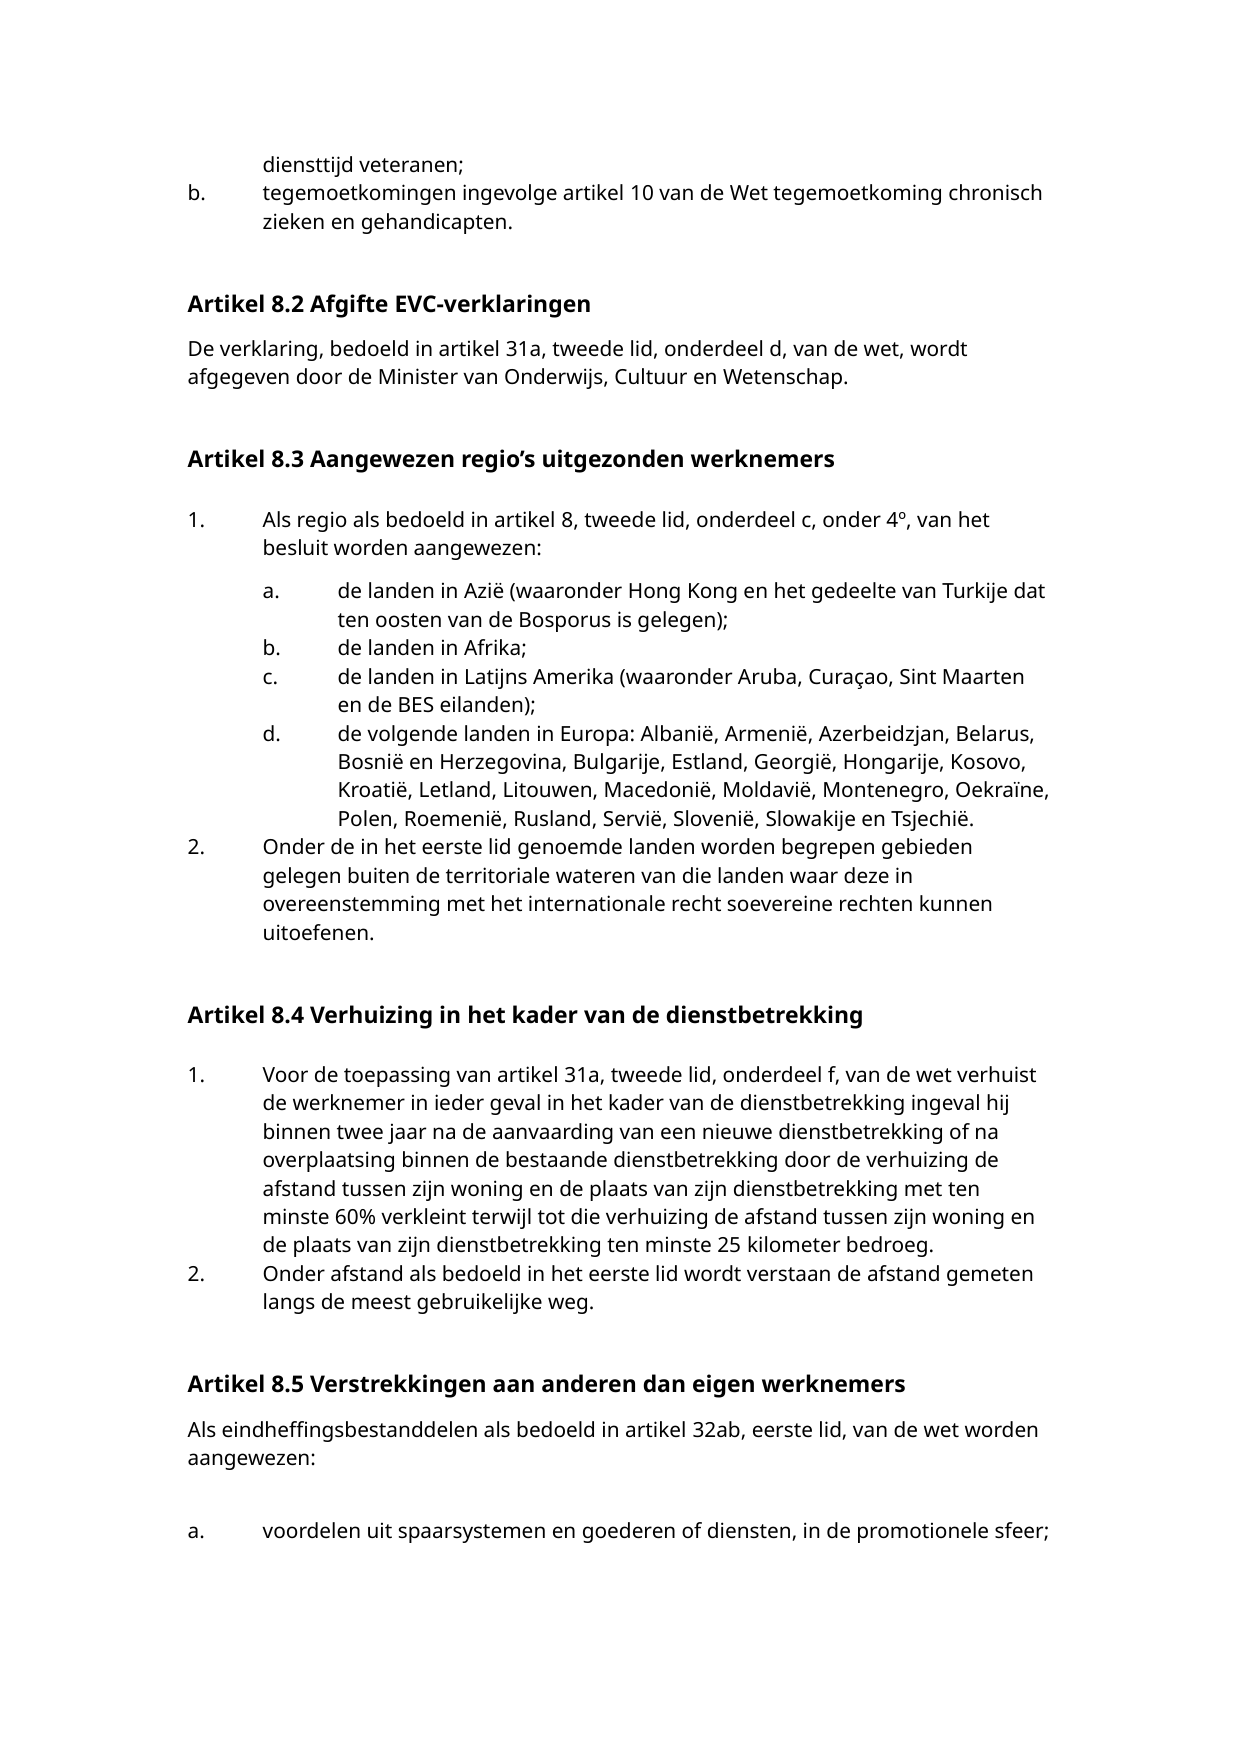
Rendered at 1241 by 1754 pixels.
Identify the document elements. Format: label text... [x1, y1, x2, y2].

list diensttijd veteranen; [187, 150, 1053, 178]
list tegemoetkomingen ingevolge artikel 10 van de Wet tegemoetkoming chronisch zieken en gehandicapten. [187, 178, 1053, 235]
text Als eindheffingsbestanddelen als bedoeld in artikel 32ab, eerste lid, van de wet worden aangewezen: [187, 1415, 1053, 1472]
list Onder de in het eerste lid genoemde landen worden begrepen gebieden gelegen buiten de territoriale wateren van die landen waar deze in overeenstemming met het internationale recht soevereine rechten kunnen uitoefenen. [187, 832, 1053, 946]
list de landen in Afrika; [262, 633, 1053, 662]
list de landen in Latijns Amerika (waaronder Aruba, Curaçao, Sint Maarten en de BES eilanden); [262, 662, 1053, 719]
list Als regio als bedoeld in artikel 8, tweede lid, onderdeel c, onder 4º, van het besluit worden aangewezen: [187, 505, 1053, 562]
subtitle Artikel 8.5 Verstrekkingen aan anderen dan eigen werknemers [187, 1368, 1053, 1400]
subtitle Artikel 8.3 Aangewezen regio’s uitgezonden werknemers [187, 443, 1053, 475]
subtitle Artikel 8.4 Verhuizing in het kader van de dienstbetrekking [187, 999, 1053, 1030]
list Voor de toepassing van artikel 31a, tweede lid, onderdeel f, van de wet verhuist de werknemer in ieder geval in het kader van de dienstbetrekking ingeval hij binnen twee jaar na de aanvaarding van een nieuwe dienstbetrekking of na overplaatsing binnen de bestaande dienstbetrekking door de verhuizing de afstand tussen zijn woning en de plaats van zijn dienstbetrekking met ten minste 60% verkleint terwijl tot die verhuizing de afstand tussen zijn woning en de plaats van zijn dienstbetrekking ten minste 25 kilometer bedroeg. [187, 1060, 1053, 1259]
list Onder afstand als bedoeld in het eerste lid wordt verstaan de afstand gemeten langs de meest gebruikelijke weg. [187, 1259, 1053, 1316]
list de volgende landen in Europa: Albanië, Armenië, Azerbeidzjan, Belarus, Bosnië en Herzegovina, Bulgarije, Estland, Georgië, Hongarije, Kosovo, Kroatië, Letland, Litouwen, Macedonië, Moldavië, Montenegro, Oekraïne, Polen, Roemenië, Rusland, Servië, Slovenië, Slowakije en Tsjechië. [262, 719, 1053, 832]
list voordelen uit spaarsystemen en goederen of diensten, in de promotionele sfeer; [187, 1517, 1053, 1545]
text De verklaring, bedoeld in artikel 31a, tweede lid, onderdeel d, van de wet, wordt afgegeven door de Minister van Onderwijs, Cultuur en Wetenschap. [187, 334, 1053, 391]
subtitle Artikel 8.2 Afgifte EVC-verklaringen [187, 288, 1053, 319]
list de landen in Azië (waaronder Hong Kong en het gedeelte van Turkije dat ten oosten van de Bosporus is gelegen); [262, 577, 1053, 633]
